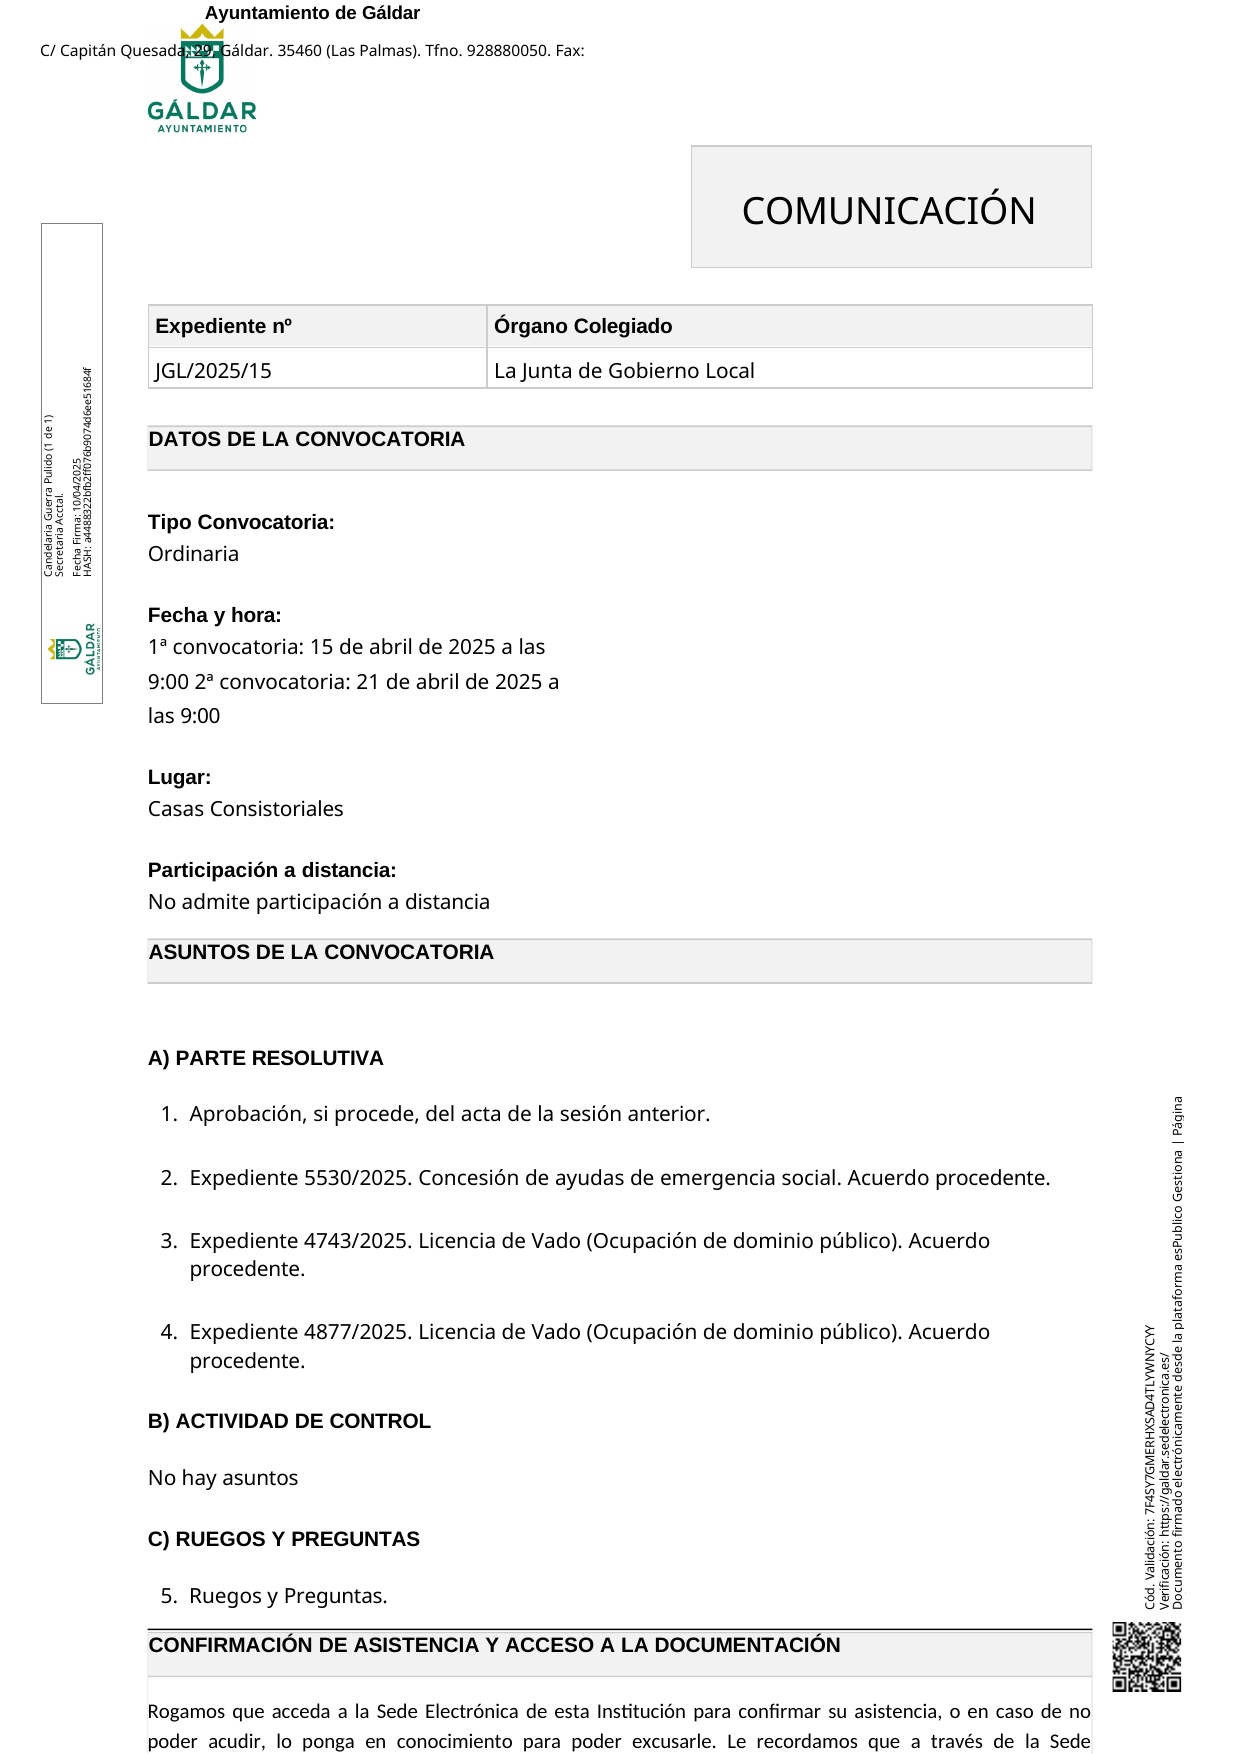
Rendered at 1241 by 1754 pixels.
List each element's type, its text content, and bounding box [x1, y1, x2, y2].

subtitle Lugar: [148, 765, 1093, 789]
picture [47, 623, 100, 675]
picture [1112, 1622, 1182, 1692]
subtitle Fecha y hora: [148, 603, 1093, 627]
text Cód. Validación: 7F4SY7GMERHXSAD4TLYWNYCYY [1143, 1091, 1156, 1612]
text COMUNICACIÓN [741, 184, 1092, 235]
text No admite participación a distancia [148, 887, 1093, 916]
text 1ª convocatoria: 15 de abril de 2025 a las 9:00 2ª convocatoria: 21 de abril de 2025 a las 9:00 [148, 632, 590, 729]
text Candelaria Guerra Pulido (1 de 1) Secretaria Acctal. [42, 350, 66, 549]
subtitle ACTIVIDAD DE CONTROL [148, 1409, 1093, 1433]
subtitle Tipo Convocatoria: [148, 510, 1093, 534]
text 5. Ruegos y Preguntas. [160, 1581, 1093, 1609]
subtitle RUEGOS Y PREGUNTAS [148, 1526, 1093, 1550]
text Casas Consistoriales [148, 794, 1093, 823]
table_cell JGL/2025/15 [149, 348, 486, 387]
text Documento firmado electrónicamente desde la plataforma esPublico Gestiona | Página 1 de 2 [1170, 1091, 1186, 1612]
list Expediente 5530/2025. Concesión de ayudas de emergencia social. Acuerdo procedente. [160, 1163, 1093, 1191]
subtitle Participación a distancia: [148, 858, 1093, 882]
table_header Expediente nº [149, 306, 486, 346]
text No hay asuntos [148, 1463, 1093, 1492]
table_cell La Junta de Gobierno Local [488, 348, 1092, 387]
text Ordinaria [148, 539, 1093, 568]
list Expediente 4743/2025. Licencia de Vado (Ocupación de dominio público). Acuerdo procedente. [160, 1226, 1093, 1283]
text Fecha Firma: 10/04/2025 [71, 350, 81, 623]
list Aprobación, si procede, del acta de la sesión anterior. [160, 1099, 1093, 1128]
table_header Órgano Colegiado [488, 306, 1092, 346]
picture [147, 23, 257, 133]
subtitle PARTE RESOLUTIVA [148, 1045, 1093, 1069]
text Verificación: https://galdar.sedelectronica.es/ [1158, 1091, 1170, 1612]
list Expediente 4877/2025. Licencia de Vado (Ocupación de dominio público). Acuerdo procedente. [160, 1317, 1093, 1374]
text HASH: a4488322bfb2ff076b9074d6ee51684f [81, 350, 92, 623]
